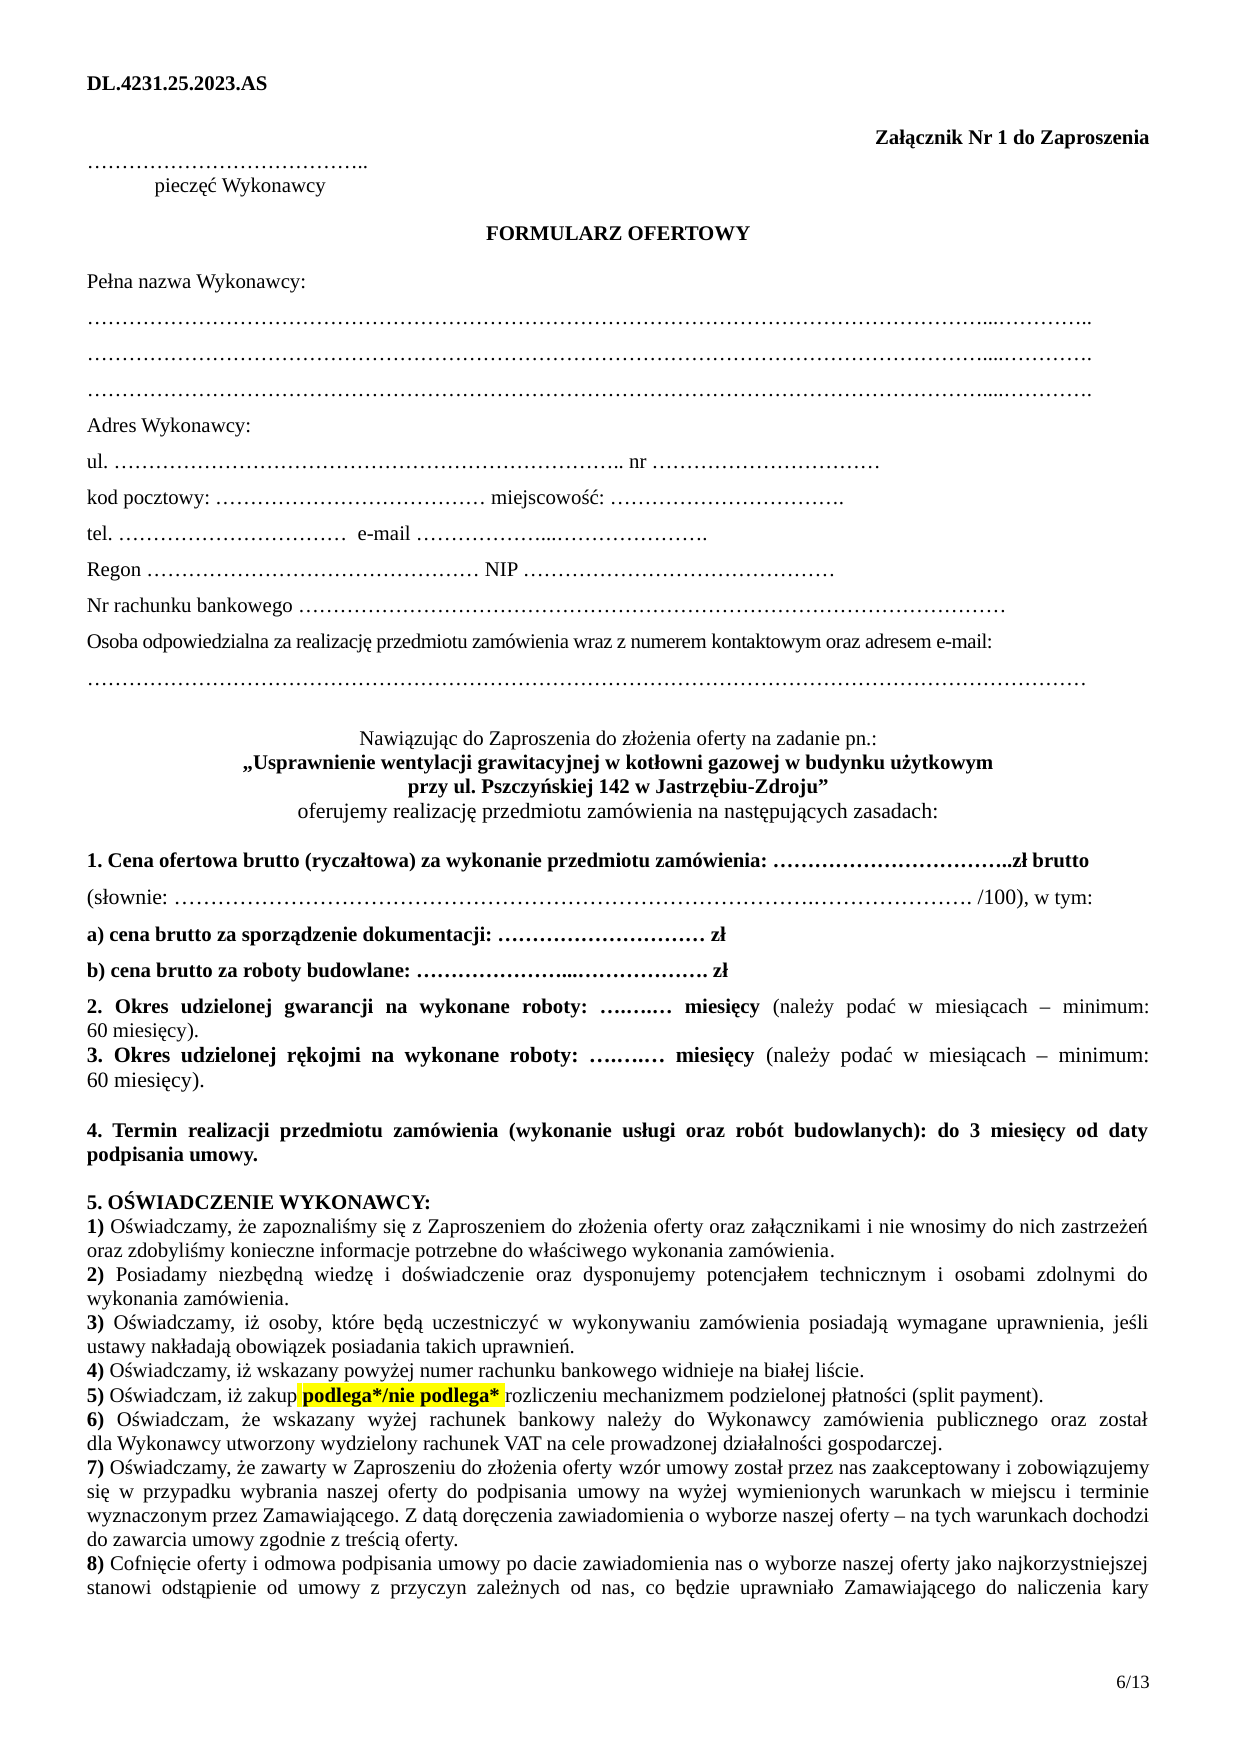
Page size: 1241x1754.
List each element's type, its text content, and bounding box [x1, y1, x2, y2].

text 3) Oświadczamy, iż osoby, które będą uczestniczyć w wykonywaniu zamówienia posiadają wymagane uprawnienia, jeśli ustawy nakładają obowiązek posiadania takich uprawnień. [87, 1310, 1149, 1358]
text oferujemy realizację przedmiotu zamówienia na następujących zasadach: [87, 798, 1149, 823]
text Regon ………………………………………… NIP ……………………………………… [87, 557, 1149, 581]
text 5) Oświadczam, iż zakup podlega*/nie podlega* rozliczeniu mechanizmem podzielonej płatności (split payment). [87, 1382, 1149, 1407]
text (słownie: …………………………………………………………………………….…………………. /100), w tym: [87, 884, 1149, 909]
text „Usprawnienie wentylacji grawitacyjnej w kotłowni gazowej w budynku użytkowym [87, 749, 1149, 774]
text Osoba odpowiedzialna za realizację przedmiotu zamówienia wraz z numerem kontaktowym oraz adresem e-mail: [87, 629, 1149, 653]
text b) cena brutto za roboty budowlane: …………………...………………. zł [87, 958, 1149, 982]
text 7) Oświadczamy, że zawarty w Zaproszeniu do złożenia oferty wzór umowy został przez nas zaakceptowany i zobowiązujemy się w przypadku wybrania naszej oferty do podpisania umowy na wyżej wymienionych warunkach w miejscu i terminie wyznaczonym przez Zamawiającego. Z datą doręczenia zawiadomienia o wyborze naszej oferty – na tych warunkach dochodzi do zawarcia umowy zgodnie z treścią oferty. [87, 1455, 1149, 1551]
text 3. Okres udzielonej rękojmi na wykonane roboty: ….….… miesięcy (należy podać w miesiącach – minimum: 60 miesięcy). [87, 1042, 1149, 1093]
text kod pocztowy: ………………………………… miejscowość: ……………………………. [87, 485, 1149, 509]
text 6) Oświadczam, że wskazany wyżej rachunek bankowy należy do Wykonawcy zamówienia publicznego oraz został dla Wykonawcy utworzony wydzielony rachunek VAT na cele prowadzonej działalności gospodarczej. [87, 1407, 1149, 1455]
text Nr rachunku bankowego ………………………………………………………………………………………… [87, 593, 1149, 617]
text 4) Oświadczamy, iż wskazany powyżej numer rachunku bankowego widnieje na białej liście. [87, 1358, 1149, 1382]
text a) cena brutto za sporządzenie dokumentacji: ………………………… zł [87, 922, 1149, 946]
text Pełna nazwa Wykonawcy: [87, 269, 1149, 293]
text 8) Cofnięcie oferty i odmowa podpisania umowy po dacie zawiadomienia nas o wyborze naszej oferty jako najkorzystniejszej stanowi odstąpienie od umowy z przyczyn zależnych od nas, co będzie uprawniało Zamawiającego do naliczenia kary [87, 1551, 1149, 1599]
text przy ul. Pszczyńskiej 142 w Jastrzębiu-Zdroju” [87, 774, 1149, 798]
text 2) Posiadamy niezbędną wiedzę i doświadczenie oraz dysponujemy potencjałem technicznym i osobami zdolnymi do wykonania zamówienia. [87, 1262, 1149, 1310]
text Nawiązując do Zaproszenia do złożenia oferty na zadanie pn.: [87, 726, 1149, 749]
text 1) Oświadczamy, że zapoznaliśmy się z Zaproszeniem do złożenia oferty oraz załącznikami i nie wnosimy do nich zastrzeżeń oraz zdobyliśmy konieczne informacje potrzebne do właściwego wykonania zamówienia. [87, 1214, 1149, 1262]
text FORMULARZ OFERTOWY [87, 221, 1149, 245]
text 2. Okres udzielonej gwarancji na wykonane roboty: ….….… miesięcy (należy podać w miesiącach – minimum: 60 miesięcy). [87, 994, 1149, 1042]
text tel. …………………………… e-mail ………………...…………………. [87, 521, 1149, 545]
text ………………………………….. [87, 149, 1149, 173]
text pieczęć Wykonawcy [87, 173, 1149, 197]
text Adres Wykonawcy: [87, 413, 1149, 437]
text 1. Cena ofertowa brutto (ryczałtowa) za wykonanie przedmiotu zamówienia: ……………………………..zł brutto [87, 848, 1149, 872]
text …………………………………………………………………………………………………………………...…………..…………………………………………………………………………………………………………………....…………. [87, 305, 1149, 365]
text 4. Termin realizacji przedmiotu zamówienia (wykonanie usługi oraz robót budowlanych): do 3 miesięcy od daty podpisania umowy. [87, 1118, 1149, 1166]
text …………………………………………………………………………………………………………………....…………. [87, 377, 1149, 401]
text ul. ……………………………………………………………….. nr …………………………… [87, 449, 1149, 473]
text Załącznik Nr 1 do Zaproszenia [87, 124, 1149, 149]
text 5. OŚWIADCZENIE WYKONAWCY: [87, 1190, 1149, 1214]
text ……………………………………………………………………………………………………………………………… [87, 665, 1149, 689]
